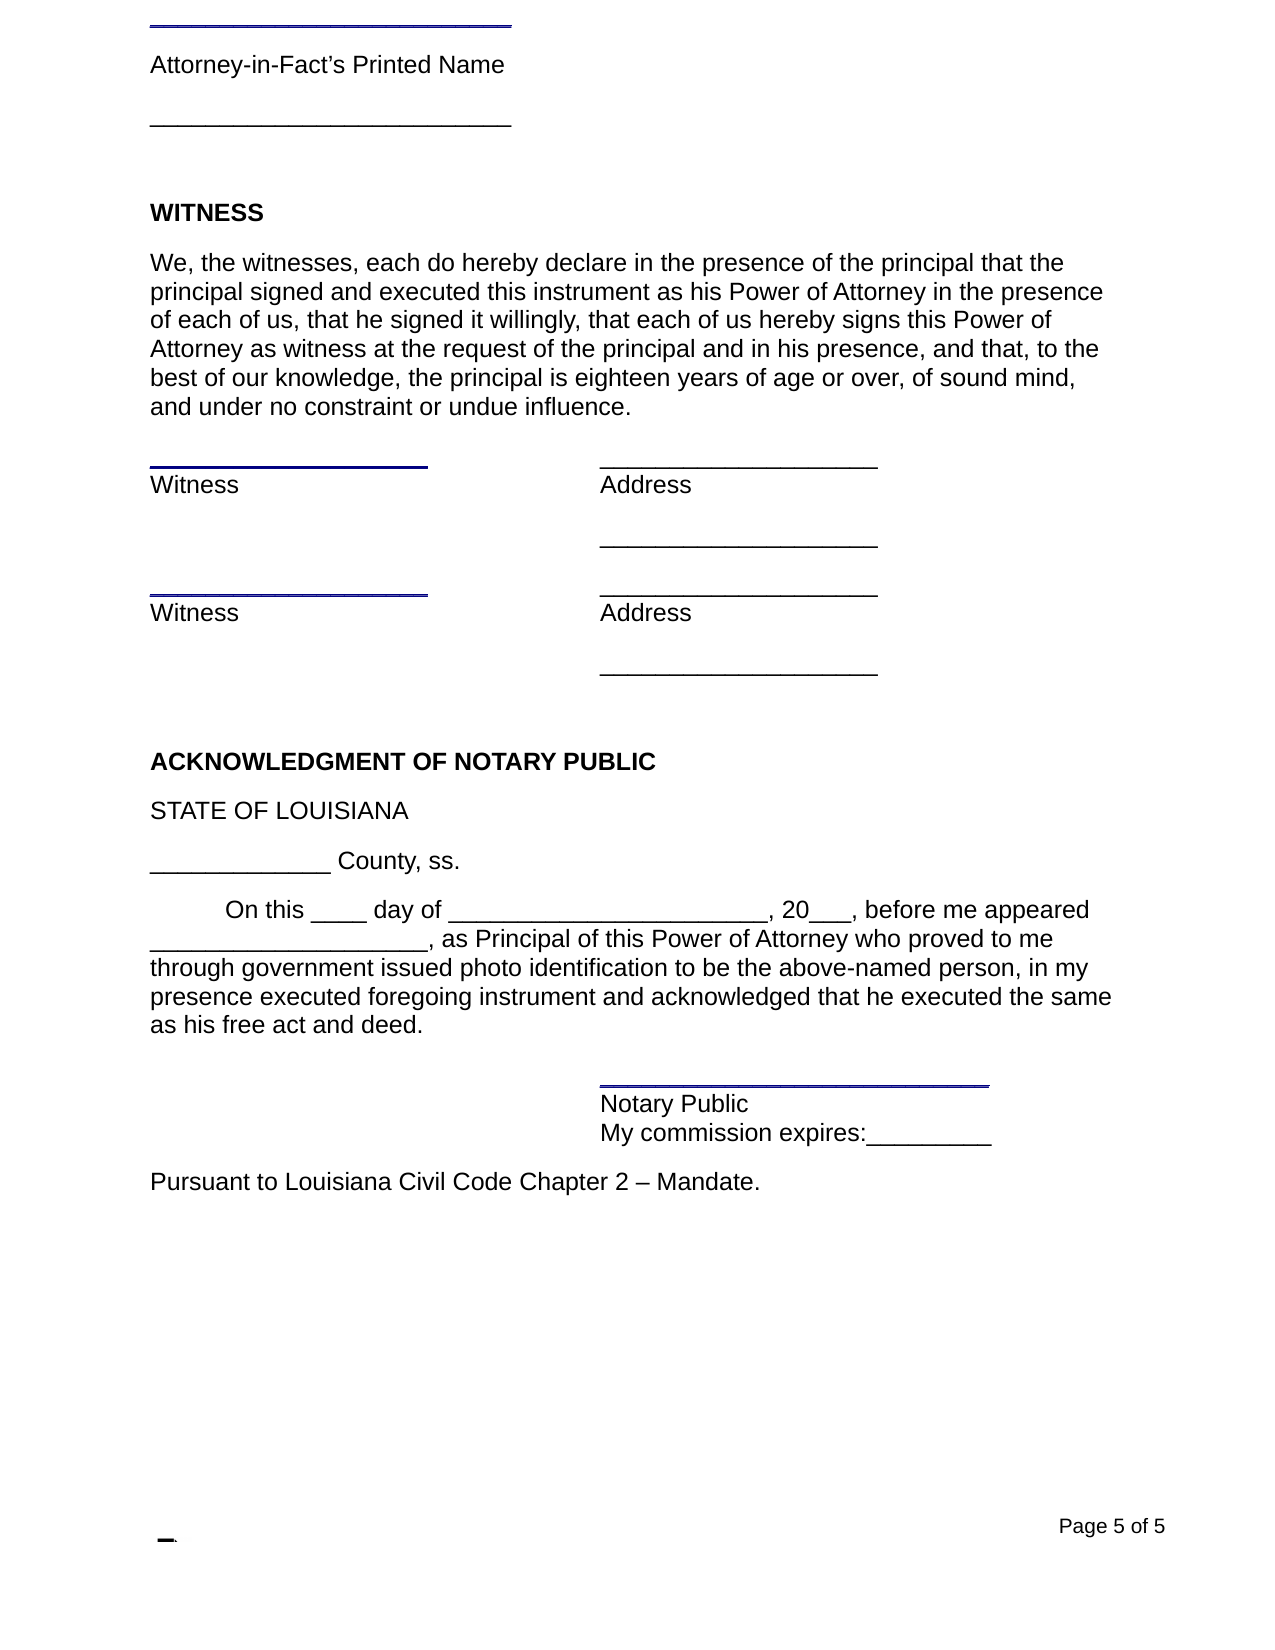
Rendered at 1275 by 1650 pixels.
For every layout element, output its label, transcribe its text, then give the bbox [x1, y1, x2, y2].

text ____________________ ____________________ Witness Address [150, 569, 1125, 627]
text We, the witnesses, each do hereby declare in the presence of the principal that the principal signed and executed this instrument as his Power of Attorney in the presence of each of us, that he signed it willingly, that each of us hereby signs this Power of Attorney as witness at the request of the principal and in his presence, and that, to the best of our knowledge, the principal is eighteen years of age or over, of sound mind, and under no constraint or undue influence. [150, 248, 1125, 420]
text __________________________ [150, 0, 1125, 29]
text ____________________ [150, 519, 1125, 548]
text Attorney-in-Fact’s Printed Name [150, 49, 1125, 78]
text ACKNOWLEDGMENT OF NOTARY PUBLIC [150, 747, 1125, 775]
text WITNESS [150, 198, 1125, 227]
text ____________________________ Notary Public My commission expires:_________ [150, 1060, 1125, 1146]
text STATE OF LOUISIANA [150, 796, 1125, 825]
text __________________________ [150, 99, 1125, 128]
text ____________________ ____________________ Witness Address [150, 441, 1125, 499]
text _____________ County, ss. [150, 846, 1125, 874]
text ____________________ [150, 647, 1125, 676]
text Pursuant to Louisiana Civil Code Chapter 2 – Mandate. [150, 1167, 1125, 1196]
text On this ____ day of _______________________, 20___, before me appeared ____________________, as Principal of this Power of Attorney who proved to me through government issued photo identification to be the above-named person, in my presence executed foregoing instrument and acknowledged that he executed the same as his free act and deed. [150, 895, 1125, 1039]
